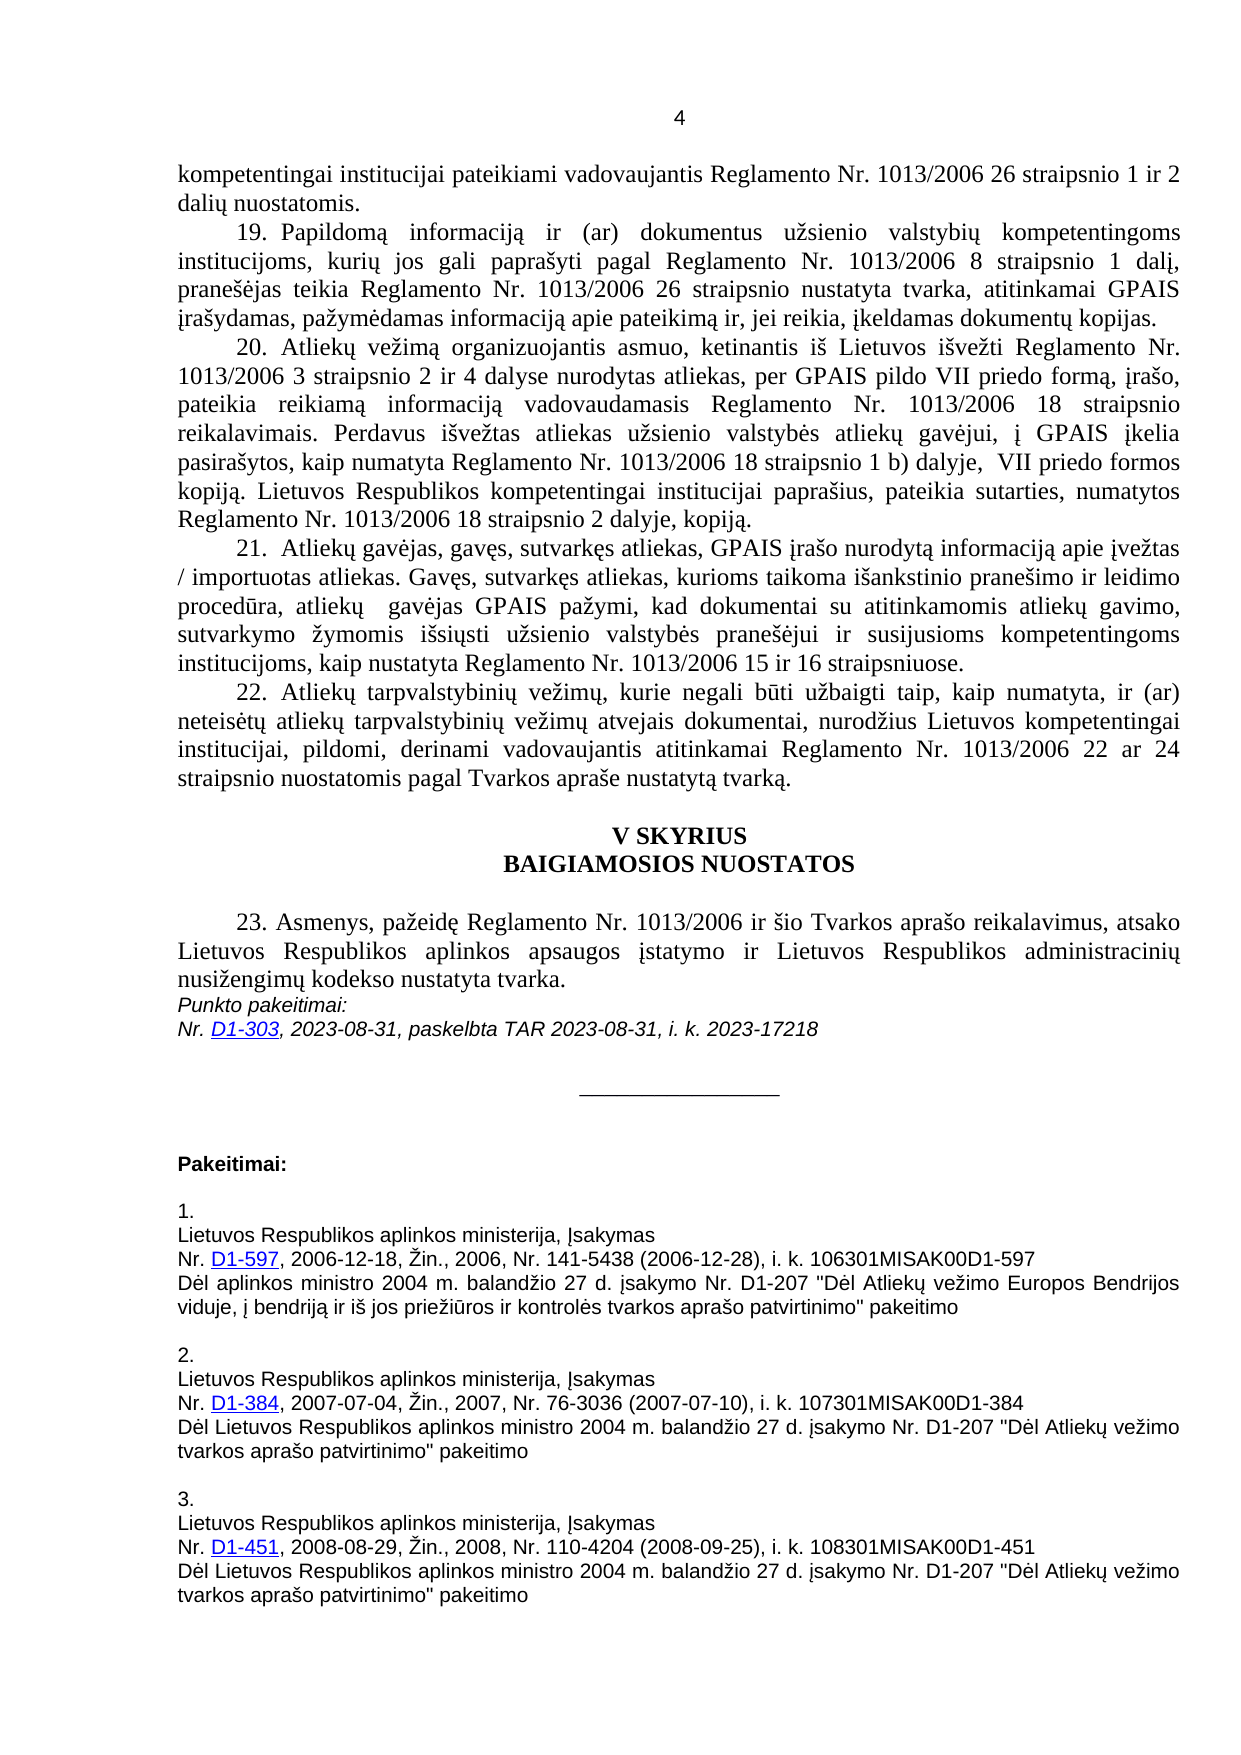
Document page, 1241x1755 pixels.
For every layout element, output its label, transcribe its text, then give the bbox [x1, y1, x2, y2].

text 20. Atliekų vežimą organizuojantis asmuo, ketinantis iš Lietuvos išvežti Reglamento Nr. 1013/2006 3 straipsnio 2 ir 4 dalyse nurodytas atliekas, per GPAIS pildo VII priedo formą, įrašo, pateikia reikiamą informaciją vadovaudamasis Reglamento Nr. 1013/2006 18 straipsnio reikalavimais. Perdavus išvežtas atliekas užsienio valstybės atliekų gavėjui, į GPAIS įkelia pasirašytos, kaip numatyta Reglamento Nr. 1013/2006 18 straipsnio 1 b) dalyje, VII priedo formos kopiją. Lietuvos Respublikos kompetentingai institucijai paprašius, pateikia sutarties, numatytos Reglamento Nr. 1013/2006 18 straipsnio 2 dalyje, kopiją. [177, 332, 1181, 533]
text Lietuvos Respublikos aplinkos ministerija, Įsakymas [177, 1367, 1181, 1391]
text 2. [177, 1343, 1181, 1367]
text Dėl aplinkos ministro 2004 m. balandžio 27 d. įsakymo Nr. D1-207 "Dėl Atliekų vežimo Europos Bendrijos viduje, į bendriją ir iš jos priežiūros ir kontrolės tvarkos aprašo patvirtinimo" pakeitimo [177, 1271, 1181, 1319]
text 3. [177, 1487, 1181, 1511]
text 23. Asmenys, pažeidę Reglamento Nr. 1013/2006 ir šio Tvarkos aprašo reikalavimus, atsako Lietuvos Respublikos aplinkos apsaugos įstatymo ir Lietuvos Respublikos administracinių nusižengimų kodekso nustatyta tvarka. [177, 907, 1181, 993]
text Lietuvos Respublikos aplinkos ministerija, Įsakymas [177, 1511, 1181, 1535]
text 21. Atliekų gavėjas, gavęs, sutvarkęs atliekas, GPAIS įrašo nurodytą informaciją apie įvežtas / importuotas atliekas. Gavęs, sutvarkęs atliekas, kurioms taikoma išankstinio pranešimo ir leidimo procedūra, atliekų gavėjas GPAIS pažymi, kad dokumentai su atitinkamomis atliekų gavimo, sutvarkymo žymomis išsiųsti užsienio valstybės pranešėjui ir susijusioms kompetentingoms institucijoms, kaip nustatyta Reglamento Nr. 1013/2006 15 ir 16 straipsniuose. [177, 533, 1181, 677]
text Nr. D1-597, 2006-12-18, Žin., 2006, Nr. 141-5438 (2006-12-28), i. k. 106301MISAK00D1-597 [177, 1247, 1181, 1271]
text Punkto pakeitimai: [177, 993, 1181, 1017]
text Lietuvos Respublikos aplinkos ministerija, Įsakymas [177, 1223, 1181, 1247]
text BAIGIAMOSIOS NUOSTATOS [177, 849, 1181, 878]
text Pakeitimai: [177, 1151, 1181, 1175]
text ________________ [177, 1070, 1181, 1099]
text Nr. D1-451, 2008-08-29, Žin., 2008, Nr. 110-4204 (2008-09-25), i. k. 108301MISAK00D1-451 [177, 1535, 1181, 1559]
text Nr. D1-384, 2007-07-04, Žin., 2007, Nr. 76-3036 (2007-07-10), i. k. 107301MISAK00D1-384 [177, 1391, 1181, 1415]
text 1. [177, 1199, 1181, 1223]
text 22. Atliekų tarpvalstybinių vežimų, kurie negali būti užbaigti taip, kaip numatyta, ir (ar) neteisėtų atliekų tarpvalstybinių vežimų atvejais dokumentai, nurodžius Lietuvos kompetentingai institucijai, pildomi, derinami vadovaujantis atitinkamai Reglamento Nr. 1013/2006 22 ar 24 straipsnio nuostatomis pagal Tvarkos apraše nustatytą tvarką. [177, 677, 1181, 792]
text Nr. D1-303, 2023-08-31, paskelbta TAR 2023-08-31, i. k. 2023-17218 [177, 1017, 1181, 1041]
text 19. Papildomą informaciją ir (ar) dokumentus užsienio valstybių kompetentingoms institucijoms, kurių jos gali paprašyti pagal Reglamento Nr. 1013/2006 8 straipsnio 1 dalį, pranešėjas teikia Reglamento Nr. 1013/2006 26 straipsnio nustatyta tvarka, atitinkamai GPAIS įrašydamas, pažymėdamas informaciją apie pateikimą ir, jei reikia, įkeldamas dokumentų kopijas. [177, 217, 1181, 332]
text Dėl Lietuvos Respublikos aplinkos ministro 2004 m. balandžio 27 d. įsakymo Nr. D1-207 "Dėl Atliekų vežimo tvarkos aprašo patvirtinimo" pakeitimo [177, 1415, 1181, 1463]
text Dėl Lietuvos Respublikos aplinkos ministro 2004 m. balandžio 27 d. įsakymo Nr. D1-207 "Dėl Atliekų vežimo tvarkos aprašo patvirtinimo" pakeitimo [177, 1559, 1181, 1607]
text kompetentingai institucijai pateikiami vadovaujantis Reglamento Nr. 1013/2006 26 straipsnio 1 ir 2 dalių nuostatomis. [177, 159, 1181, 217]
text V skyrius [177, 821, 1181, 849]
